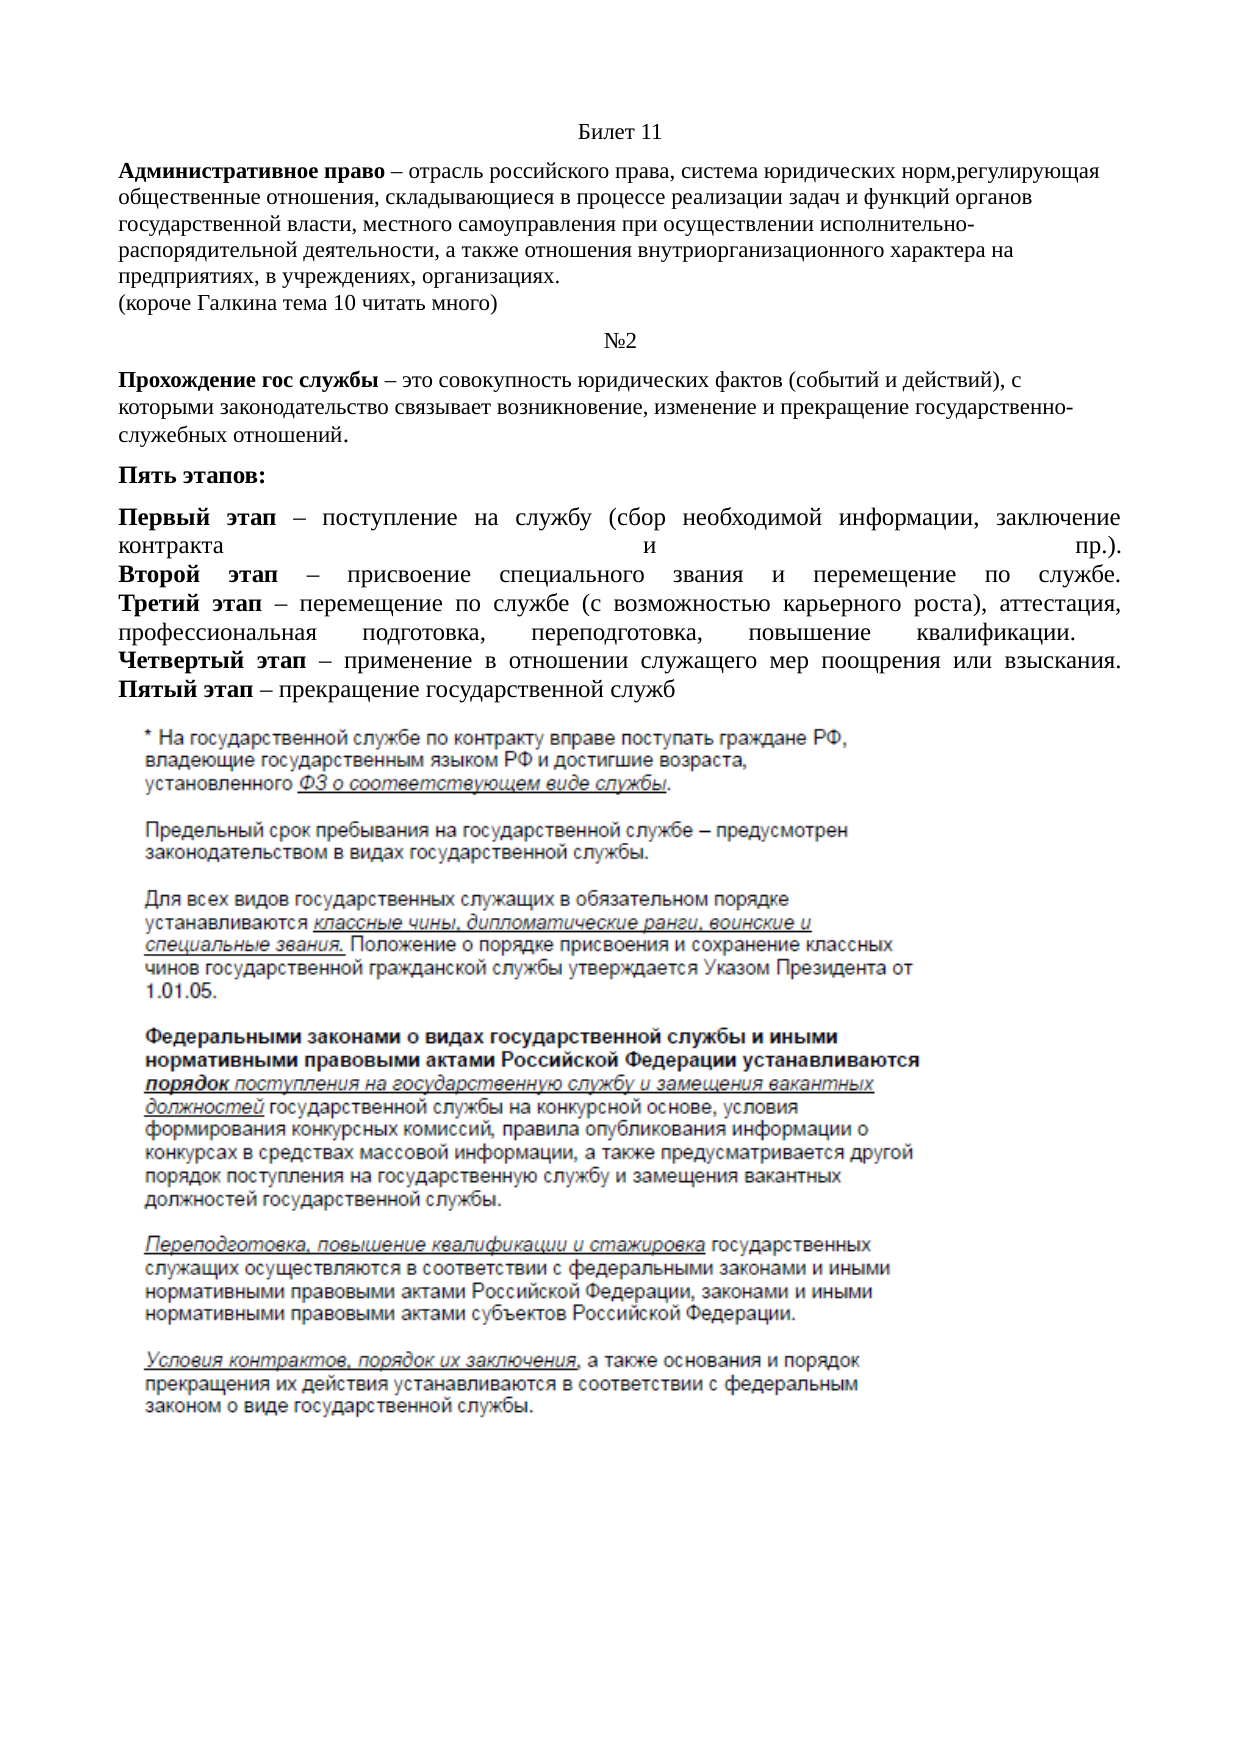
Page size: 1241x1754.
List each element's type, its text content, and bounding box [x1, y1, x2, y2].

text Пять этапов: [118, 460, 1122, 489]
text Прохождение гос службы – это совокупность юридических фактов (событий и действий), с которыми законодательство связывает возникновение, изменение и прекращение государственно-служебных отношений. [118, 366, 1122, 448]
text Билет 11 [118, 118, 1122, 144]
picture [138, 720, 953, 1472]
text Первый этап – поступление на службу (сбор необходимой информации, заключение контракта и пр.). Второй этап – присвоение специального звания и перемещение по службе. Третий этап – перемещение по службе (с возможностью карьерного роста), аттестация, профессиональная подготовка, переподготовка, повышение квалификации. Четвертый этап – применение в отношении служащего мер поощрения или взыскания. Пятый этап – прекращение государственной служб [118, 502, 1122, 703]
text Административное право – отрасль российского права, система юридических норм,регулирующая общественные отношения, складывающиеся в процессе реализации задач и функций органов государственной власти, местного самоуправления при осуществлении исполнительно-распорядительной деятельности, а также отношения внутриорганизационного характера на предприятиях, в учреждениях, организациях. (короче Галкина тема 10 читать много) [118, 157, 1122, 315]
text №2 [118, 328, 1122, 354]
